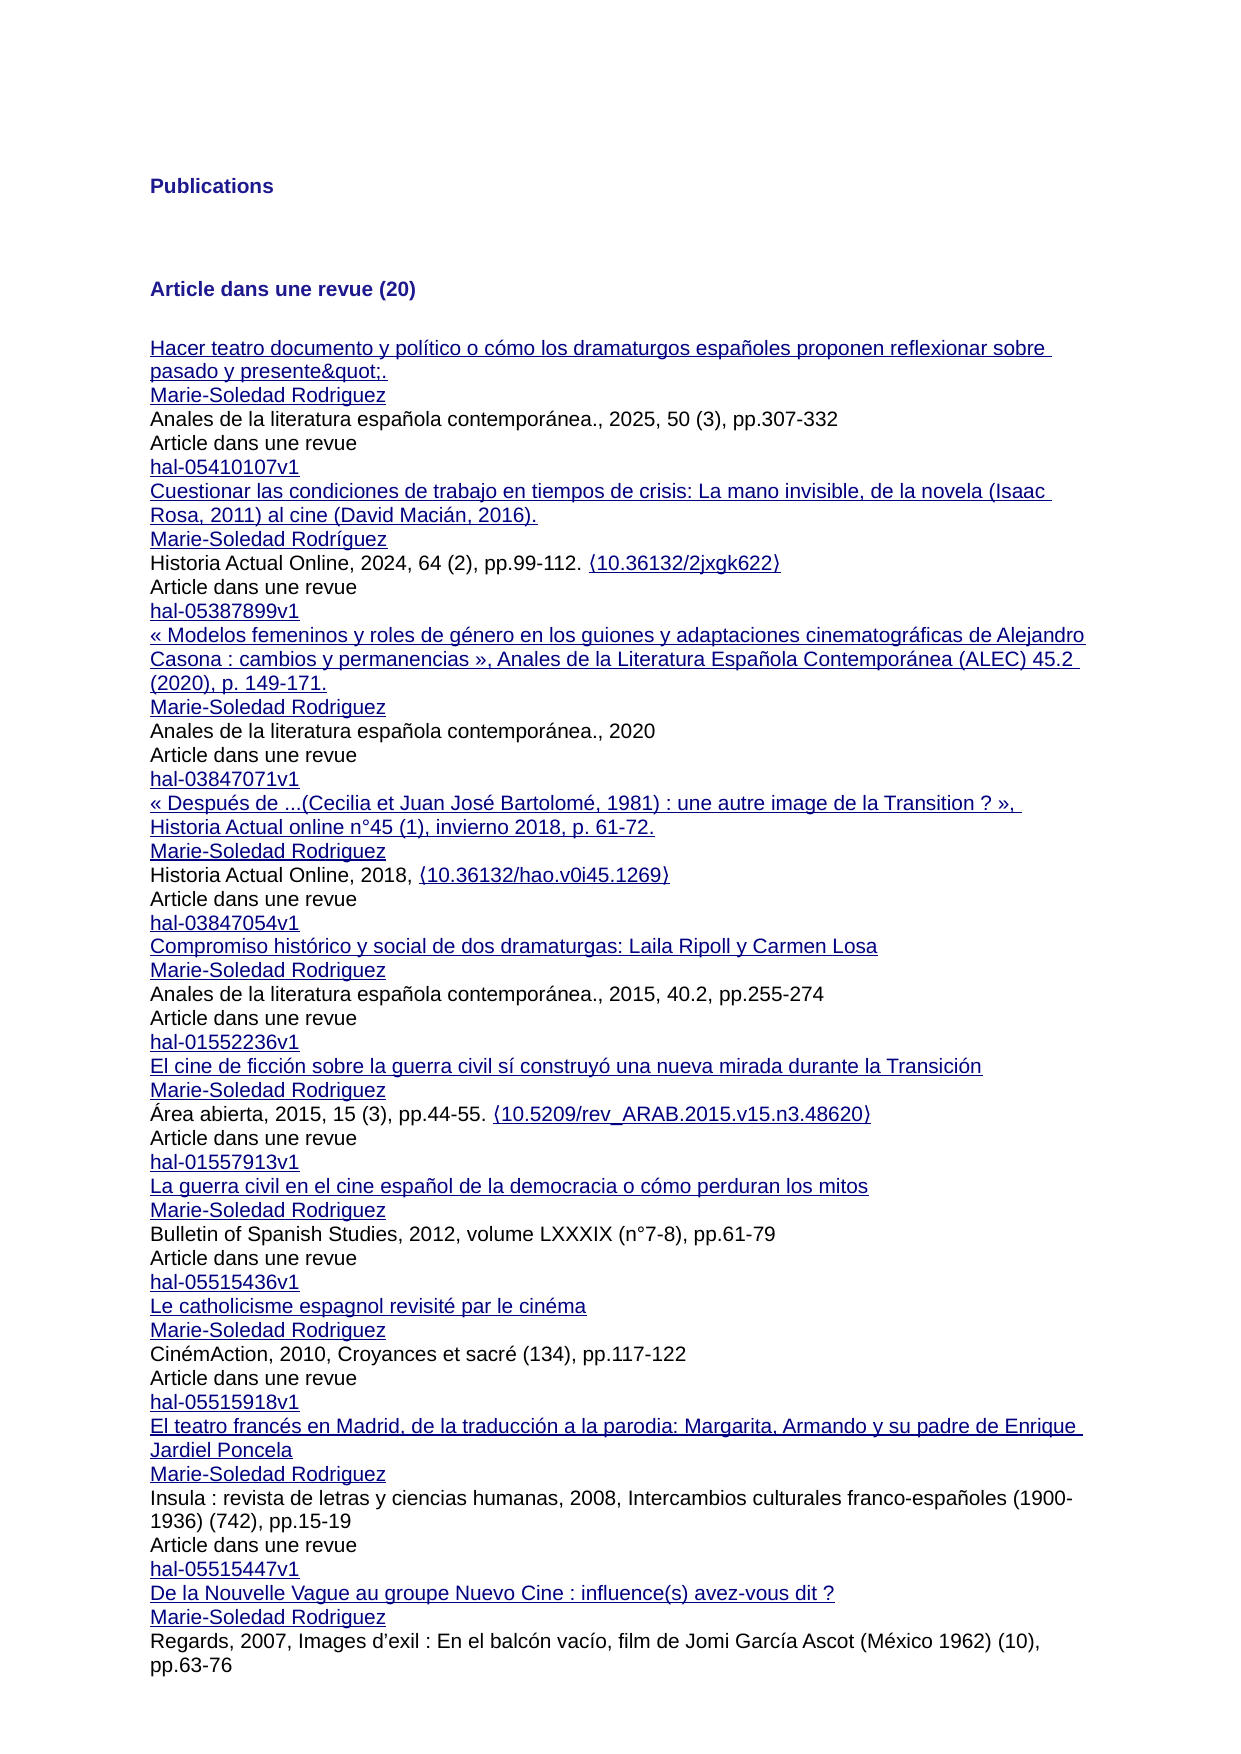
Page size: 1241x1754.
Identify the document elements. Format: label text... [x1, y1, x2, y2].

table_cell El cine de ficción sobre la guerra civil sí construyó una nueva mirada durante la Transición Marie-Soledad Rodriguez Área abierta, 2015, 15 (3), pp.44-55. ⟨10.5209/rev_ARAB.2015.v15.n3.48620⟩ Article dans une revue hal-01557913v1 [150, 1054, 1090, 1174]
table_cell El teatro francés en Madrid, de la traducción a la parodia: Margarita, Armando y su padre de Enrique Jardiel Poncela Marie-Soledad Rodriguez Insula : revista de letras y ciencias humanas, 2008, Intercambios culturales franco-españoles (1900-1936) (742), pp.15-19 Article dans une revue hal-05515447v1 [150, 1414, 1090, 1581]
table_cell De la Nouvelle Vague au groupe Nuevo Cine : influence(s) avez-vous dit ? Marie-Soledad Rodriguez Regards, 2007, Images d’exil : En el balcón vacío, film de Jomi García Ascot (México 1962) (10), pp.63-76 [150, 1581, 1090, 1677]
subtitle Publications [150, 174, 1090, 198]
table_cell « Modelos femeninos y roles de género en los guiones y adaptaciones cinematográficas de Alejandro Casona : cambios y permanencias », Anales de la Literatura Española Contemporánea (ALEC) 45.2 (2020), p. 149-171. Marie-Soledad Rodriguez Anales de la literatura española contemporánea., 2020 Article dans une revue hal-03847071v1 [150, 623, 1090, 791]
table_cell Cuestionar las condiciones de trabajo en tiempos de crisis: La mano invisible, de la novela (Isaac Rosa, 2011) al cine (David Macián, 2016). Marie-Soledad Rodríguez Historia Actual Online, 2024, 64 (2), pp.99-112. ⟨10.36132/2jxgk622⟩ Article dans une revue hal-05387899v1 [150, 479, 1090, 623]
table_header Hacer teatro documento y político o cómo los dramaturgos españoles proponen reflexionar sobre pasado y presente&quot;. Marie-Soledad Rodriguez Anales de la literatura española contemporánea., 2025, 50 (3), pp.307-332 Article dans une revue hal-05410107v1 [150, 335, 1090, 479]
table_cell « Después de ...(Cecilia et Juan José Bartolomé, 1981) : une autre image de la Transition ? », Historia Actual online n°45 (1), invierno 2018, p. 61-72. Marie-Soledad Rodriguez Historia Actual Online, 2018, ⟨10.36132/hao.v0i45.1269⟩ Article dans une revue hal-03847054v1 [150, 791, 1090, 934]
table_cell Le catholicisme espagnol revisité par le cinéma Marie-Soledad Rodriguez CinémAction, 2010, Croyances et sacré (134), pp.117-122 Article dans une revue hal-05515918v1 [150, 1294, 1090, 1413]
subtitle Article dans une revue (20) [150, 277, 1090, 301]
table_cell Compromiso histórico y social de dos dramaturgas: Laila Ripoll y Carmen Losa Marie-Soledad Rodriguez Anales de la literatura española contemporánea., 2015, 40.2, pp.255-274 Article dans une revue hal-01552236v1 [150, 934, 1090, 1054]
table_cell La guerra civil en el cine español de la democracia o cómo perduran los mitos Marie-Soledad Rodriguez Bulletin of Spanish Studies, 2012, volume LXXXIX (n°7-8), pp.61-79 Article dans une revue hal-05515436v1 [150, 1174, 1090, 1294]
